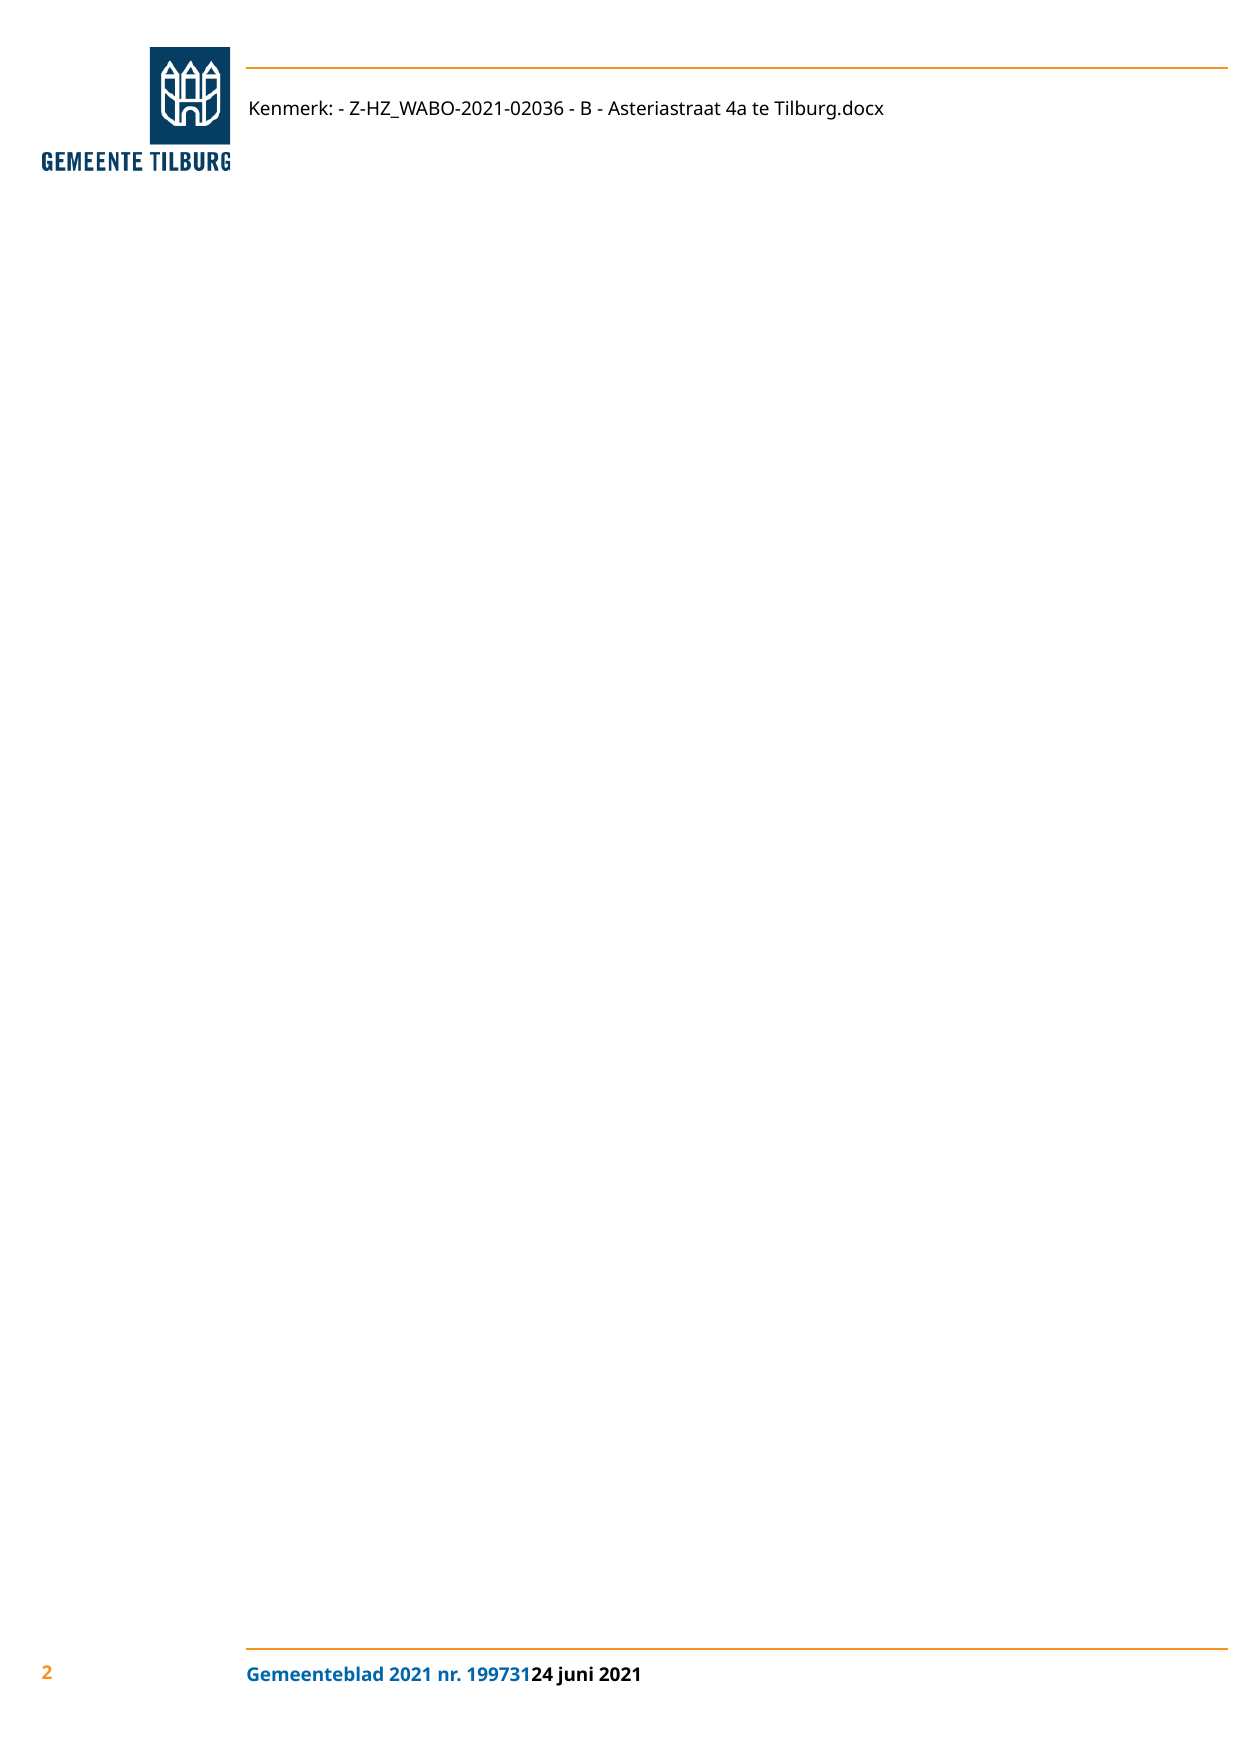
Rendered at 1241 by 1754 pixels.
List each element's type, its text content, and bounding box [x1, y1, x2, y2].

text Kenmerk: - Z-HZ_WABO-2021-02036 - B - Asteriastraat 4a te Tilburg.docx [248, 95, 1152, 121]
picture [41, 47, 231, 172]
